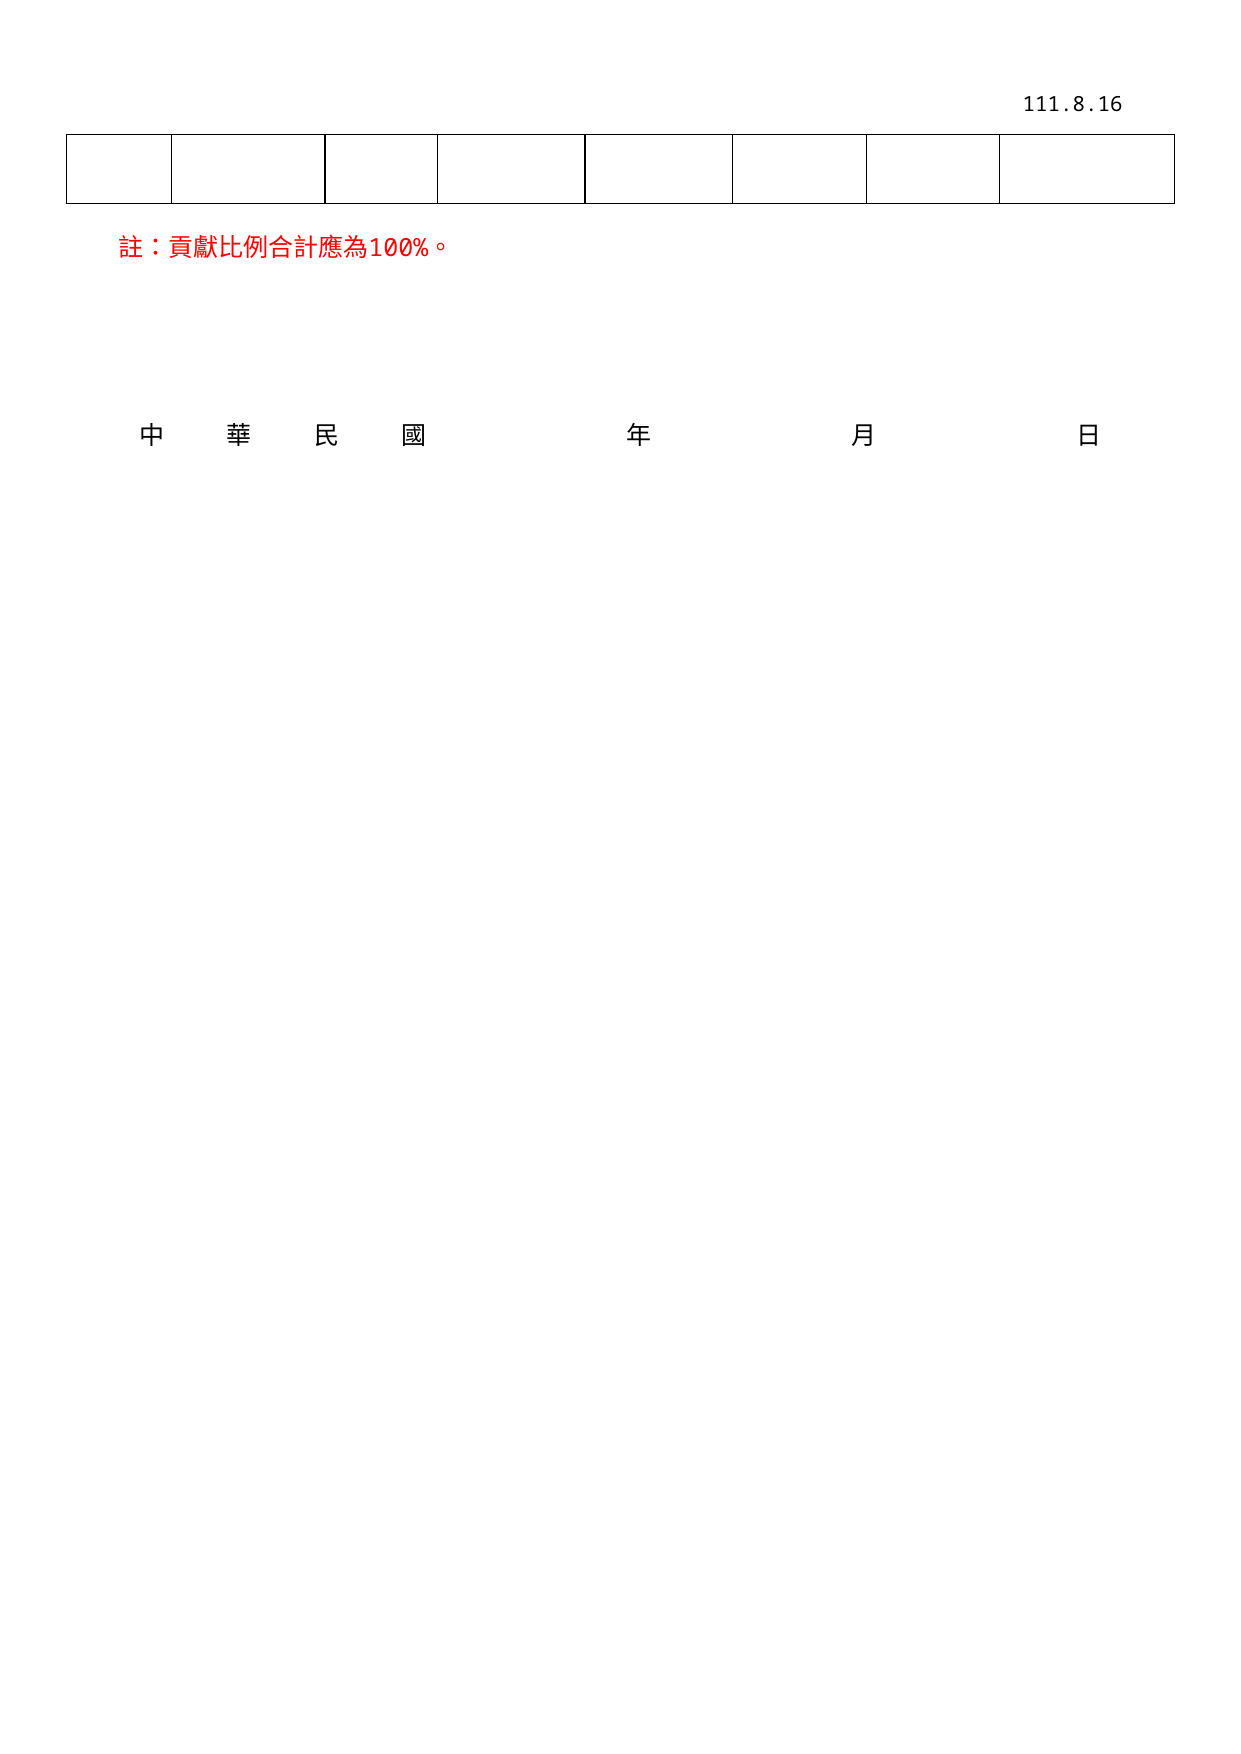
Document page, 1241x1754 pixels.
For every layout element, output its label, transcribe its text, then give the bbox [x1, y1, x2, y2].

table_cell [733, 135, 866, 203]
table_cell [326, 135, 437, 203]
table_cell [867, 135, 999, 203]
table_cell [586, 135, 732, 203]
text 中 華 民 國 年 月 日 [118, 392, 1122, 454]
text 註：貢獻比例合計應為100%。 [118, 204, 1122, 267]
table_cell [67, 135, 171, 203]
table_cell [438, 135, 584, 203]
table_cell [1000, 135, 1174, 203]
table_cell [172, 135, 324, 203]
